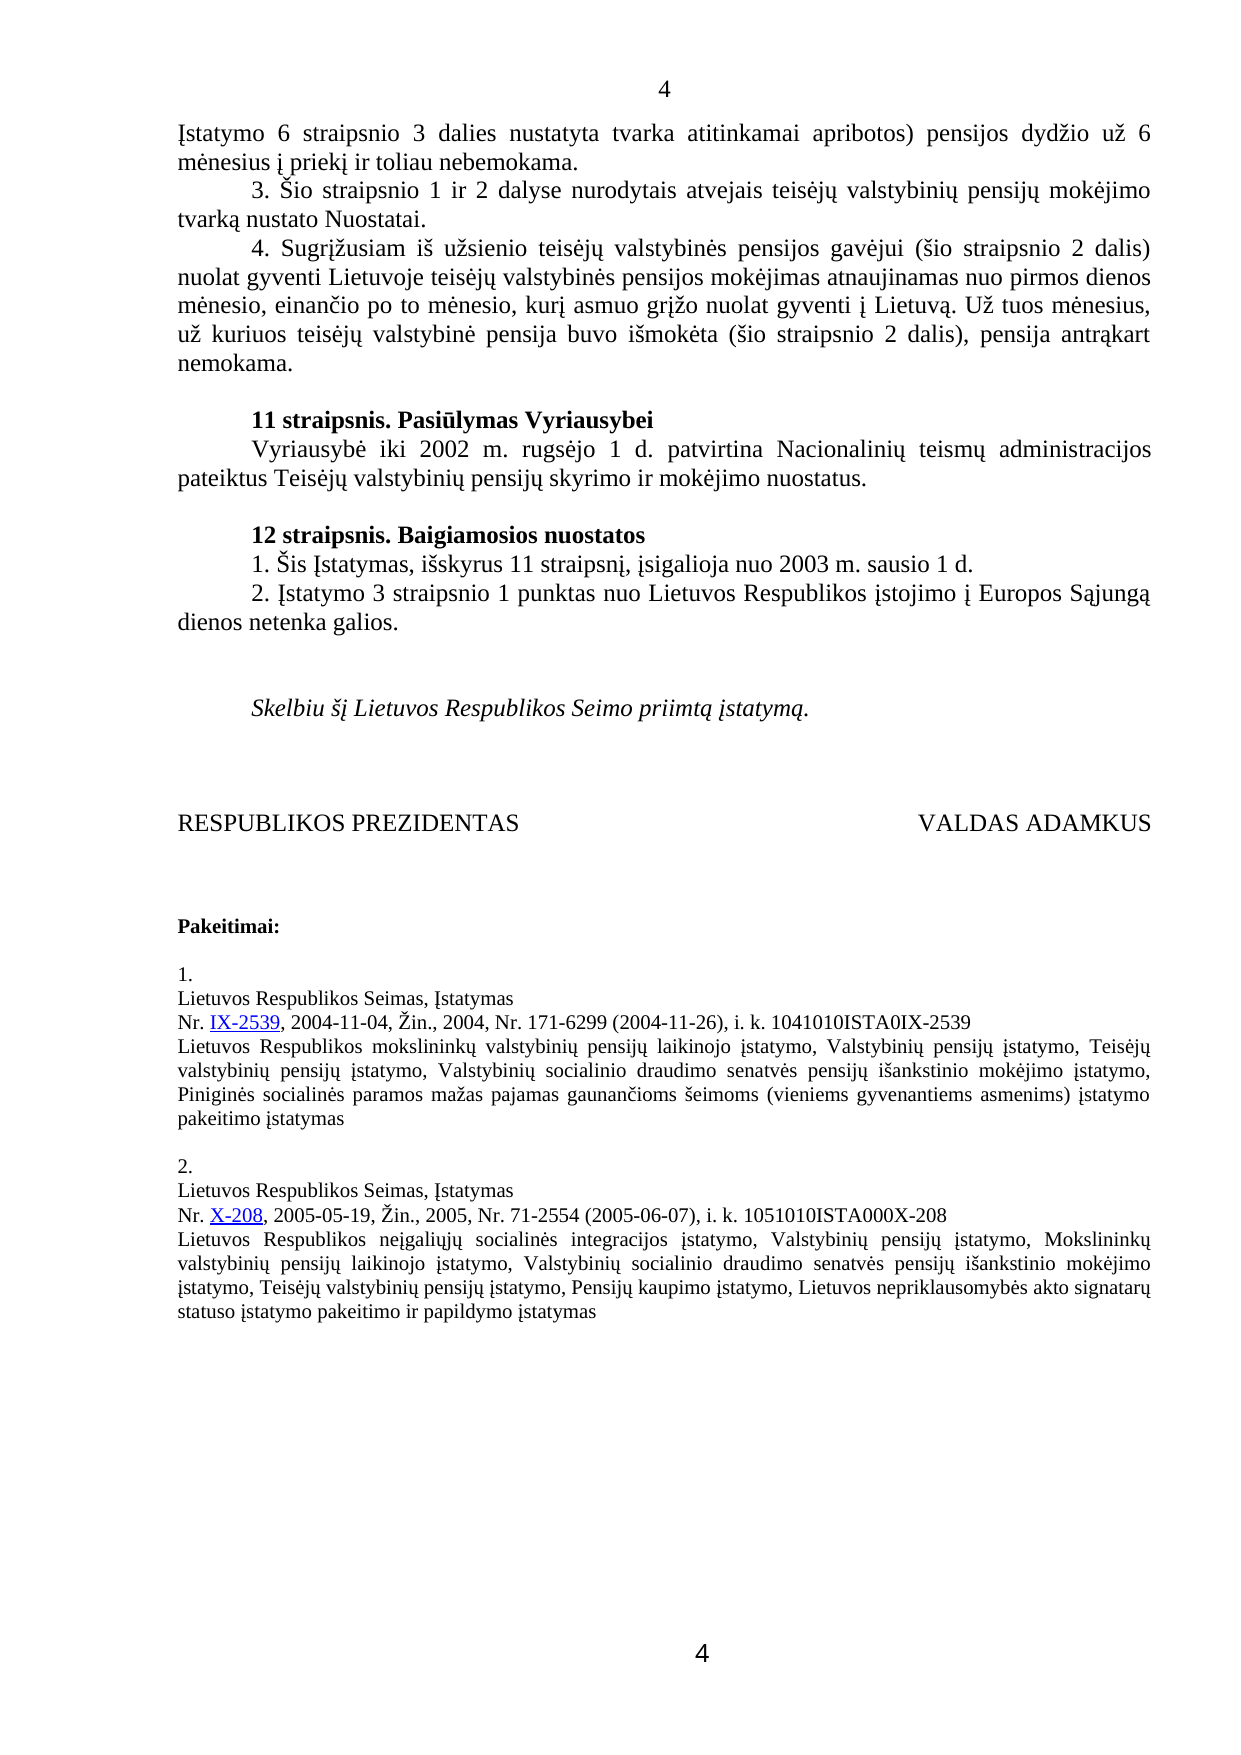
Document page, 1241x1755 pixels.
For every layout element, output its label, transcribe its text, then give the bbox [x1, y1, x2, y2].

text Nr. IX-2539, 2004-11-04, Žin., 2004, Nr. 171-6299 (2004-11-26), i. k. 1041010ISTA0IX-2539 [177, 1010, 1152, 1034]
text Lietuvos Respublikos mokslininkų valstybinių pensijų laikinojo įstatymo, Valstybinių pensijų įstatymo, Teisėjų valstybinių pensijų įstatymo, Valstybinių socialinio draudimo senatvės pensijų išankstinio mokėjimo įstatymo, Piniginės socialinės paramos mažas pajamas gaunančioms šeimoms (vieniems gyvenantiems asmenims) įstatymo pakeitimo įstatymas [177, 1034, 1152, 1130]
text 2. [177, 1154, 1152, 1178]
text Pakeitimai: [177, 914, 1152, 938]
text Lietuvos Respublikos neįgaliųjų socialinės integracijos įstatymo, Valstybinių pensijų įstatymo, Mokslininkų valstybinių pensijų laikinojo įstatymo, Valstybinių socialinio draudimo senatvės pensijų išankstinio mokėjimo įstatymo, Teisėjų valstybinių pensijų įstatymo, Pensijų kaupimo įstatymo, Lietuvos nepriklausomybės akto signatarų statuso įstatymo pakeitimo ir papildymo įstatymas [177, 1227, 1152, 1323]
text 11 straipsnis. Pasiūlymas Vyriausybei [177, 406, 1152, 434]
text 12 straipsnis. Baigiamosios nuostatos [177, 521, 1152, 549]
text 3. Šio straipsnio 1 ir 2 dalyse nurodytais atvejais teisėjų valstybinių pensijų mokėjimo tvarką nustato Nuostatai. [177, 176, 1152, 233]
text 4. Sugrįžusiam iš užsienio teisėjų valstybinės pensijos gavėjui (šio straipsnio 2 dalis) nuolat gyventi Lietuvoje teisėjų valstybinės pensijos mokėjimas atnaujinamas nuo pirmos dienos mėnesio, einančio po to mėnesio, kurį asmuo grįžo nuolat gyventi į Lietuvą. Už tuos mėnesius, už kuriuos teisėjų valstybinė pensija buvo išmokėta (šio straipsnio 2 dalis), pensija antrąkart nemokama. [177, 233, 1152, 377]
text RESPUBLIKOS PREZIDENTAS VALDAS ADAMKUS [177, 808, 1152, 837]
text 1. [177, 962, 1152, 986]
text 2. Įstatymo 3 straipsnio 1 punktas nuo Lietuvos Respublikos įstojimo į Europos Sąjungą dienos netenka galios. [177, 578, 1152, 636]
text Nr. X-208, 2005-05-19, Žin., 2005, Nr. 71-2554 (2005-06-07), i. k. 1051010ISTA000X-208 [177, 1202, 1152, 1227]
text Vyriausybė iki 2002 m. rugsėjo 1 d. patvirtina Nacionalinių teismų administracijos pateiktus Teisėjų valstybinių pensijų skyrimo ir mokėjimo nuostatus. [177, 434, 1152, 492]
text Lietuvos Respublikos Seimas, Įstatymas [177, 1178, 1152, 1202]
text Įstatymo 6 straipsnio 3 dalies nustatyta tvarka atitinkamai apribotos) pensijos dydžio už 6 mėnesius į priekį ir toliau nebemokama. [177, 118, 1152, 176]
text 1. Šis Įstatymas, išskyrus 11 straipsnį, įsigalioja nuo 2003 m. sausio 1 d. [177, 549, 1152, 578]
text Skelbiu šį Lietuvos Respublikos Seimo priimtą įstatymą. [177, 693, 1152, 722]
text Lietuvos Respublikos Seimas, Įstatymas [177, 986, 1152, 1010]
